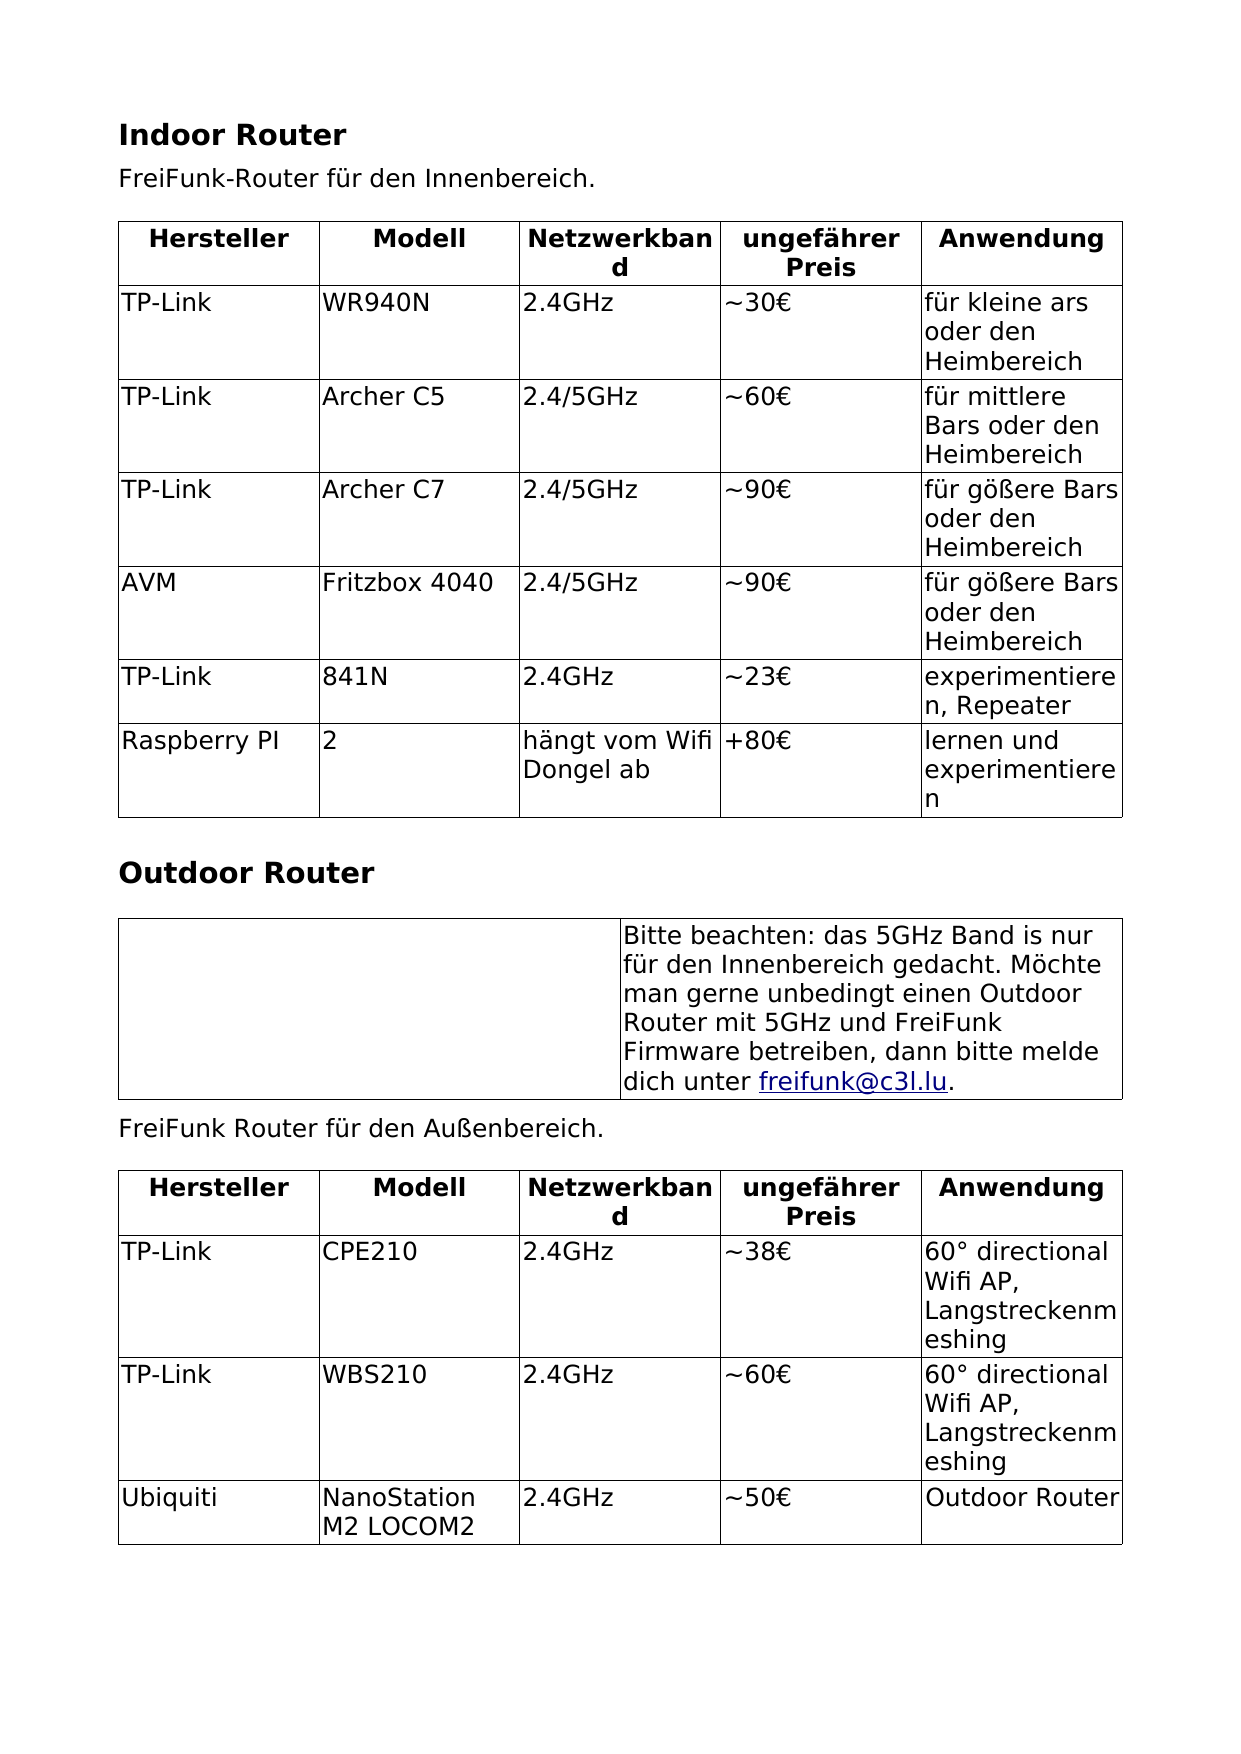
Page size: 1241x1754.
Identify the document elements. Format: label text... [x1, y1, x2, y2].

subtitle Indoor Router [118, 118, 1122, 152]
table_cell ~60€ [721, 1358, 921, 1480]
table_cell 2.4/5GHz [520, 380, 720, 472]
table_cell ~30€ [721, 286, 921, 379]
table_header Modell [320, 1171, 519, 1234]
table_cell Archer C5 [320, 380, 519, 472]
table_cell ~90€ [721, 567, 921, 659]
table_cell TP-Link [119, 660, 319, 723]
table_cell für mittlere Bars oder den Heimbereich [922, 380, 1122, 472]
table_cell TP-Link [119, 1236, 319, 1357]
table_cell 2.4GHz [520, 660, 720, 723]
table_cell für gößere Bars oder den Heimbereich [922, 567, 1122, 659]
table_cell ~60€ [721, 380, 921, 472]
table_cell 841N [320, 660, 519, 723]
table_cell Outdoor Router [922, 1481, 1122, 1544]
table_header Netzwerkband [520, 1171, 720, 1234]
table_cell 2.4GHz [520, 286, 720, 379]
table_header ungefährer Preis [721, 222, 921, 285]
subtitle Outdoor Router [118, 857, 1122, 891]
table_cell experimentieren, Repeater [922, 660, 1122, 723]
table_cell Raspberry PI [119, 724, 319, 817]
table_cell 2.4/5GHz [520, 567, 720, 659]
table_cell 60° directional Wifi AP, Langstreckenmeshing [922, 1358, 1122, 1480]
table_header Anwendung [922, 222, 1122, 285]
table_cell TP-Link [119, 380, 319, 472]
table_header ungefährer Preis [721, 1171, 921, 1234]
table_header Bitte beachten: das 5GHz Band is nur für den Innenbereich gedacht. Möchte man gerne unbedingt einen Outdoor Router mit 5GHz und FreiFunk Firmware betreiben, dann bitte melde dich unter freifunk@c3l.lu. [621, 919, 1122, 1099]
table_cell 2.4/5GHz [520, 473, 720, 566]
table_cell CPE210 [320, 1236, 519, 1357]
table_cell TP-Link [119, 473, 319, 566]
text FreiFunk-Router für den Innenbereich. [118, 164, 1122, 194]
table_cell 2.4GHz [520, 1236, 720, 1357]
table_cell Fritzbox 4040 [320, 567, 519, 659]
table_cell 2 [320, 724, 519, 817]
table_cell AVM [119, 567, 319, 659]
table_cell ~50€ [721, 1481, 921, 1544]
table_header Hersteller [119, 222, 319, 285]
text FreiFunk Router für den Außenbereich. [118, 1114, 1122, 1143]
table_cell ~90€ [721, 473, 921, 566]
table_cell ~38€ [721, 1236, 921, 1357]
table_cell hängt vom Wifi Dongel ab [520, 724, 720, 817]
table_cell Archer C7 [320, 473, 519, 566]
table_cell +80€ [721, 724, 921, 817]
table_cell für gößere Bars oder den Heimbereich [922, 473, 1122, 566]
table_cell 2.4GHz [520, 1481, 720, 1544]
table_cell lernen und experimentieren [922, 724, 1122, 817]
table_cell Ubiquiti [119, 1481, 319, 1544]
table_cell TP-Link [119, 286, 319, 379]
table_cell NanoStation M2 LOCOM2 [320, 1481, 519, 1544]
table_cell WR940N [320, 286, 519, 379]
table_cell ~23€ [721, 660, 921, 723]
table_cell 2.4GHz [520, 1358, 720, 1480]
table_cell TP-Link [119, 1358, 319, 1480]
table_cell für kleine ars oder den Heimbereich [922, 286, 1122, 379]
table_header Hersteller [119, 1171, 319, 1234]
table_header [119, 919, 620, 1099]
table_header Anwendung [922, 1171, 1122, 1234]
table_header Netzwerkband [520, 222, 720, 285]
table_cell WBS210 [320, 1358, 519, 1480]
table_header Modell [320, 222, 519, 285]
table_cell 60° directional Wifi AP, Langstreckenmeshing [922, 1236, 1122, 1357]
